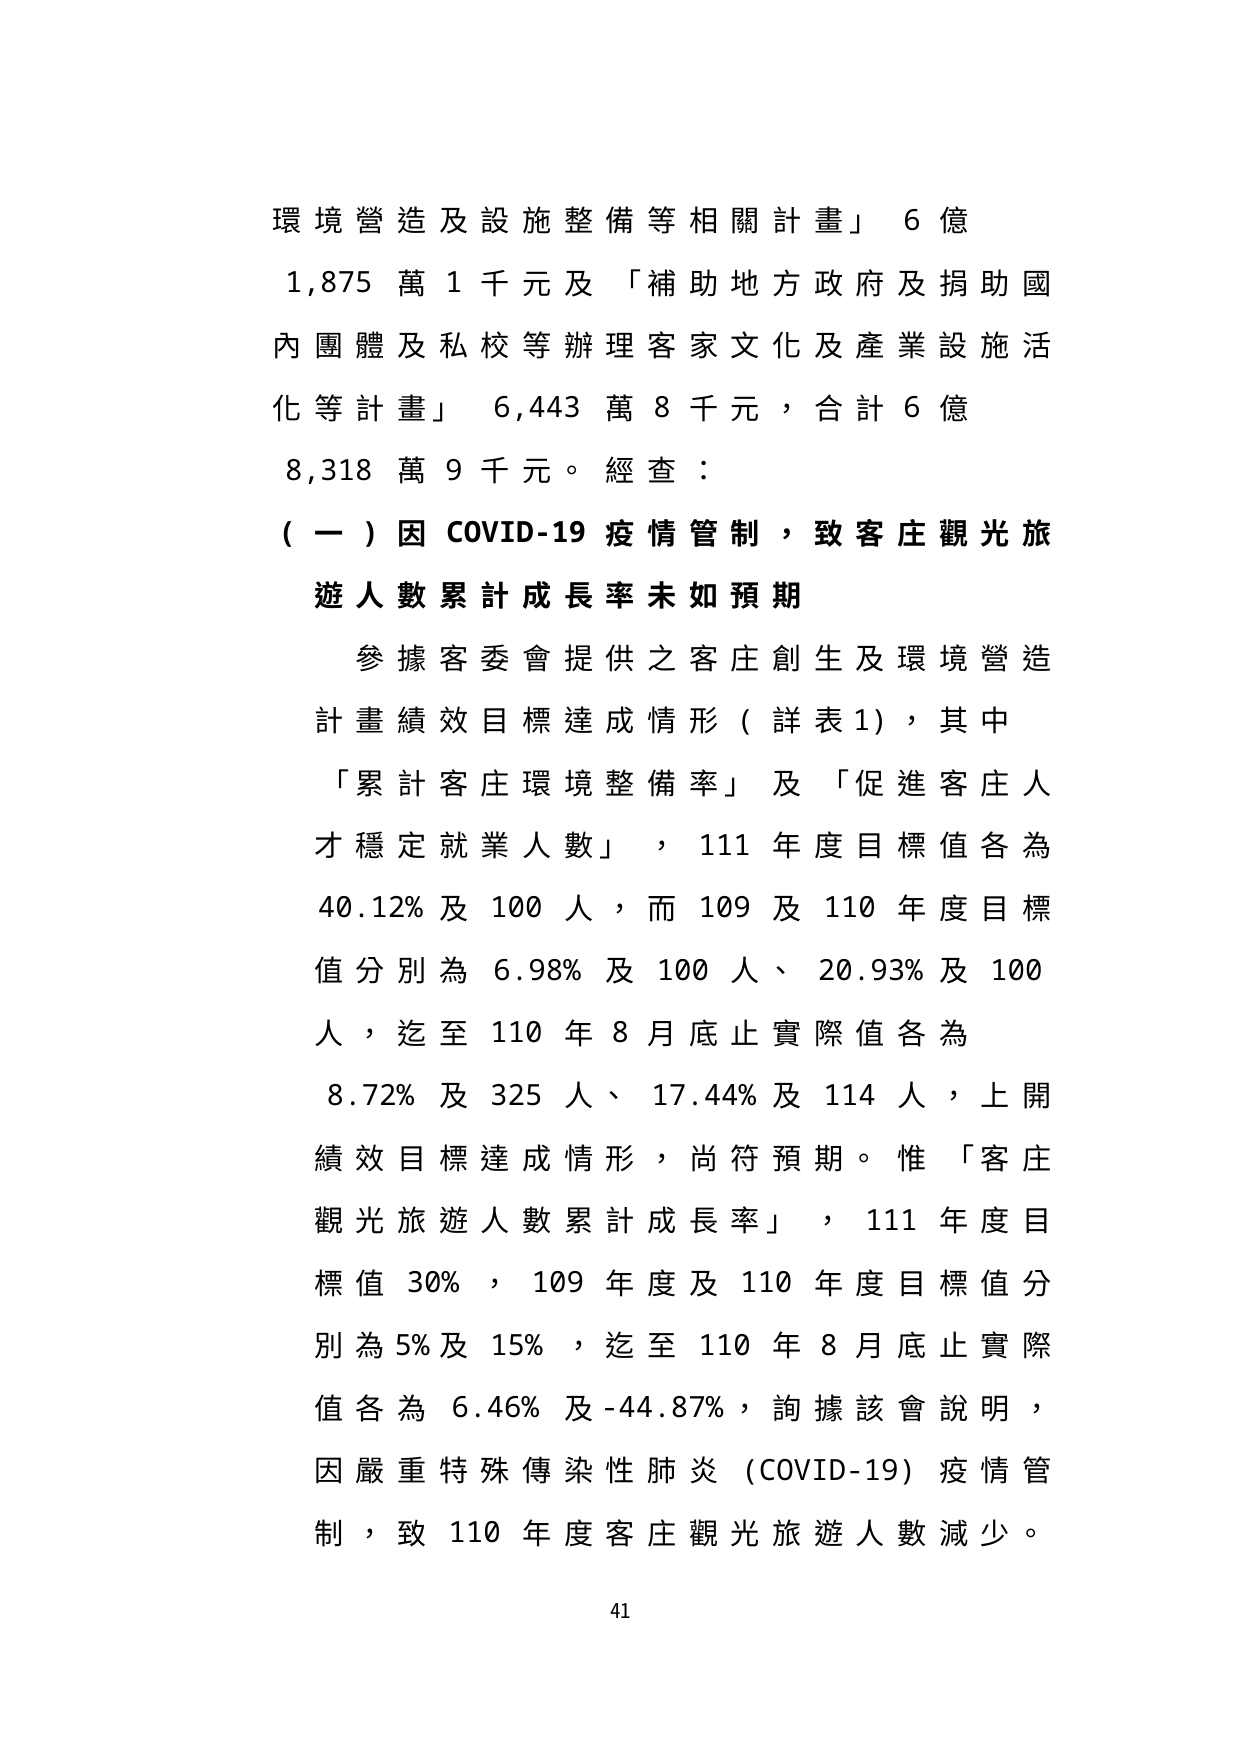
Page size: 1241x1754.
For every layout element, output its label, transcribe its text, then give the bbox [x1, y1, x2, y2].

text 環境營造及設施整備等相關計畫」6億1,875萬1千元及「補助地方政府及捐助國內團體及私校等辦理客家文化及產業設施活化等計畫」6,443萬8千元，合計6億8,318萬9千元。經查： [242, 177, 1058, 490]
text (一)因COVID-19疫情管制，致客庄觀光旅遊人數累計成長率未如預期 [242, 490, 1058, 615]
text 參據客委會提供之客庄創生及環境營造計畫績效目標達成情形(詳表1)，其中「累計客庄環境整備率」及「促進客庄人才穩定就業人數」，111年度目標值各為40.12%及100人，而109及110年度目標值分別為6.98%及100人、20.93%及100人，迄至110年8月底止實際值各為8.72%及325人、17.44%及114人，上開績效目標達成情形，尚符預期。惟「客庄觀光旅遊人數累計成長率」，111年度目標值30%，109年度及110年度目標值分別為5%及15%，迄至110年8月底止實際值各為6.46%及-44.87%，詢據該會說明，因嚴重特殊傳染性肺炎(COVID-19)疫情管制，致110年度客庄觀光旅遊人數減少。 [271, 615, 1058, 1552]
